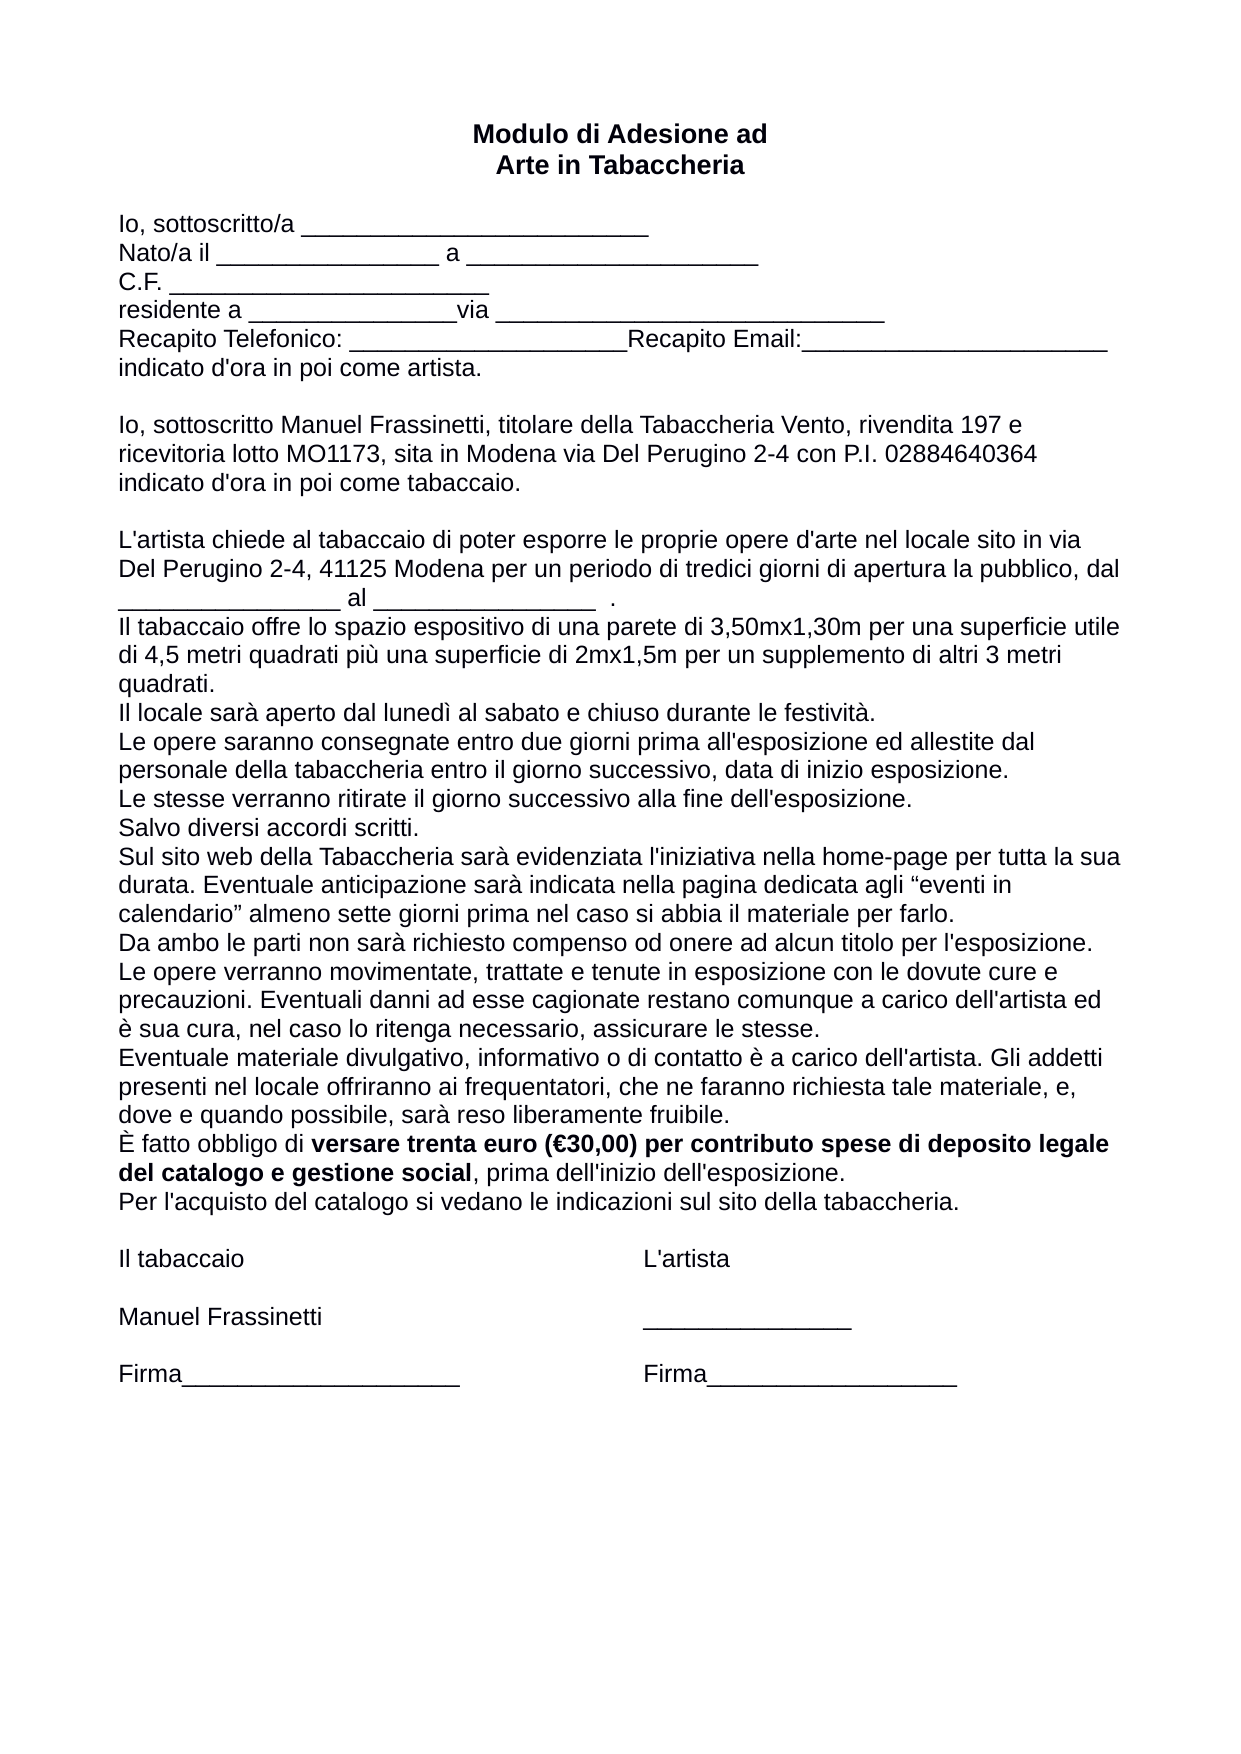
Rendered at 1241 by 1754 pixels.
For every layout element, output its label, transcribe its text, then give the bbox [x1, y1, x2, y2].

text Io, sottoscritto Manuel Frassinetti, titolare della Tabaccheria Vento, rivendita 197 e ricevitoria lotto MO1173, sita in Modena via Del Perugino 2-4 con P.I. 02884640364 indicato d'ora in poi come tabaccaio. [118, 411, 1122, 497]
text Da ambo le parti non sarà richiesto compenso od onere ad alcun titolo per l'esposizione. [118, 928, 1122, 957]
text Per l'acquisto del catalogo si vedano le indicazioni sul sito della tabaccheria. [118, 1187, 1122, 1216]
text residente a _______________via ____________________________ [118, 296, 1122, 324]
text Recapito Telefonico: ____________________Recapito Email:______________________ [118, 324, 1122, 353]
text Sul sito web della Tabaccheria sarà evidenziata l'iniziativa nella home-page per tutta la sua durata. Eventuale anticipazione sarà indicata nella pagina dedicata agli “eventi in calendario” almeno sette giorni prima nel caso si abbia il materiale per farlo. [118, 842, 1122, 928]
text Nato/a il ________________ a _____________________ [118, 238, 1122, 267]
text È fatto obbligo di versare trenta euro (€30,00) per contributo spese di deposito legale del catalogo e gestione social, prima dell'inizio dell'esposizione. [118, 1129, 1122, 1187]
text Arte in Tabaccheria [118, 149, 1122, 181]
text Il tabaccaio offre lo spazio espositivo di una parete di 3,50mx1,30m per una superficie utile di 4,5 metri quadrati più una superficie di 2mx1,5m per un supplemento di altri 3 metri quadrati. [118, 612, 1122, 698]
text Il locale sarà aperto dal lunedì al sabato e chiuso durante le festività. [118, 698, 1122, 727]
text Eventuale materiale divulgativo, informativo o di contatto è a carico dell'artista. Gli addetti presenti nel locale offriranno ai frequentatori, che ne faranno richiesta tale materiale, e, dove e quando possibile, sarà reso liberamente fruibile. [118, 1043, 1122, 1129]
text Modulo di Adesione ad [118, 118, 1122, 149]
text Io, sottoscritto/a _________________________ [118, 209, 1122, 238]
text Le opere verranno movimentate, trattate e tenute in esposizione con le dovute cure e precauzioni. Eventuali danni ad esse cagionate restano comunque a carico dell'artista ed è sua cura, nel caso lo ritenga necessario, assicurare le stesse. [118, 957, 1122, 1043]
text Le stesse verranno ritirate il giorno successivo alla fine dell'esposizione. [118, 784, 1122, 813]
text Le opere saranno consegnate entro due giorni prima all'esposizione ed allestite dal personale della tabaccheria entro il giorno successivo, data di inizio esposizione. [118, 727, 1122, 784]
text indicato d'ora in poi come artista. [118, 353, 1122, 382]
text Manuel Frassinetti _______________ [118, 1302, 1122, 1331]
text Salvo diversi accordi scritti. [118, 813, 1122, 842]
text L'artista chiede al tabaccaio di poter esporre le proprie opere d'arte nel locale sito in via Del Perugino 2-4, 41125 Modena per un periodo di tredici giorni di apertura la pubblico, dal ________________ al ________________ . [118, 526, 1122, 612]
text Firma____________________ Firma__________________ [118, 1359, 1122, 1388]
text Il tabaccaio L'artista [118, 1244, 1122, 1273]
text C.F. _______________________ [118, 267, 1122, 296]
